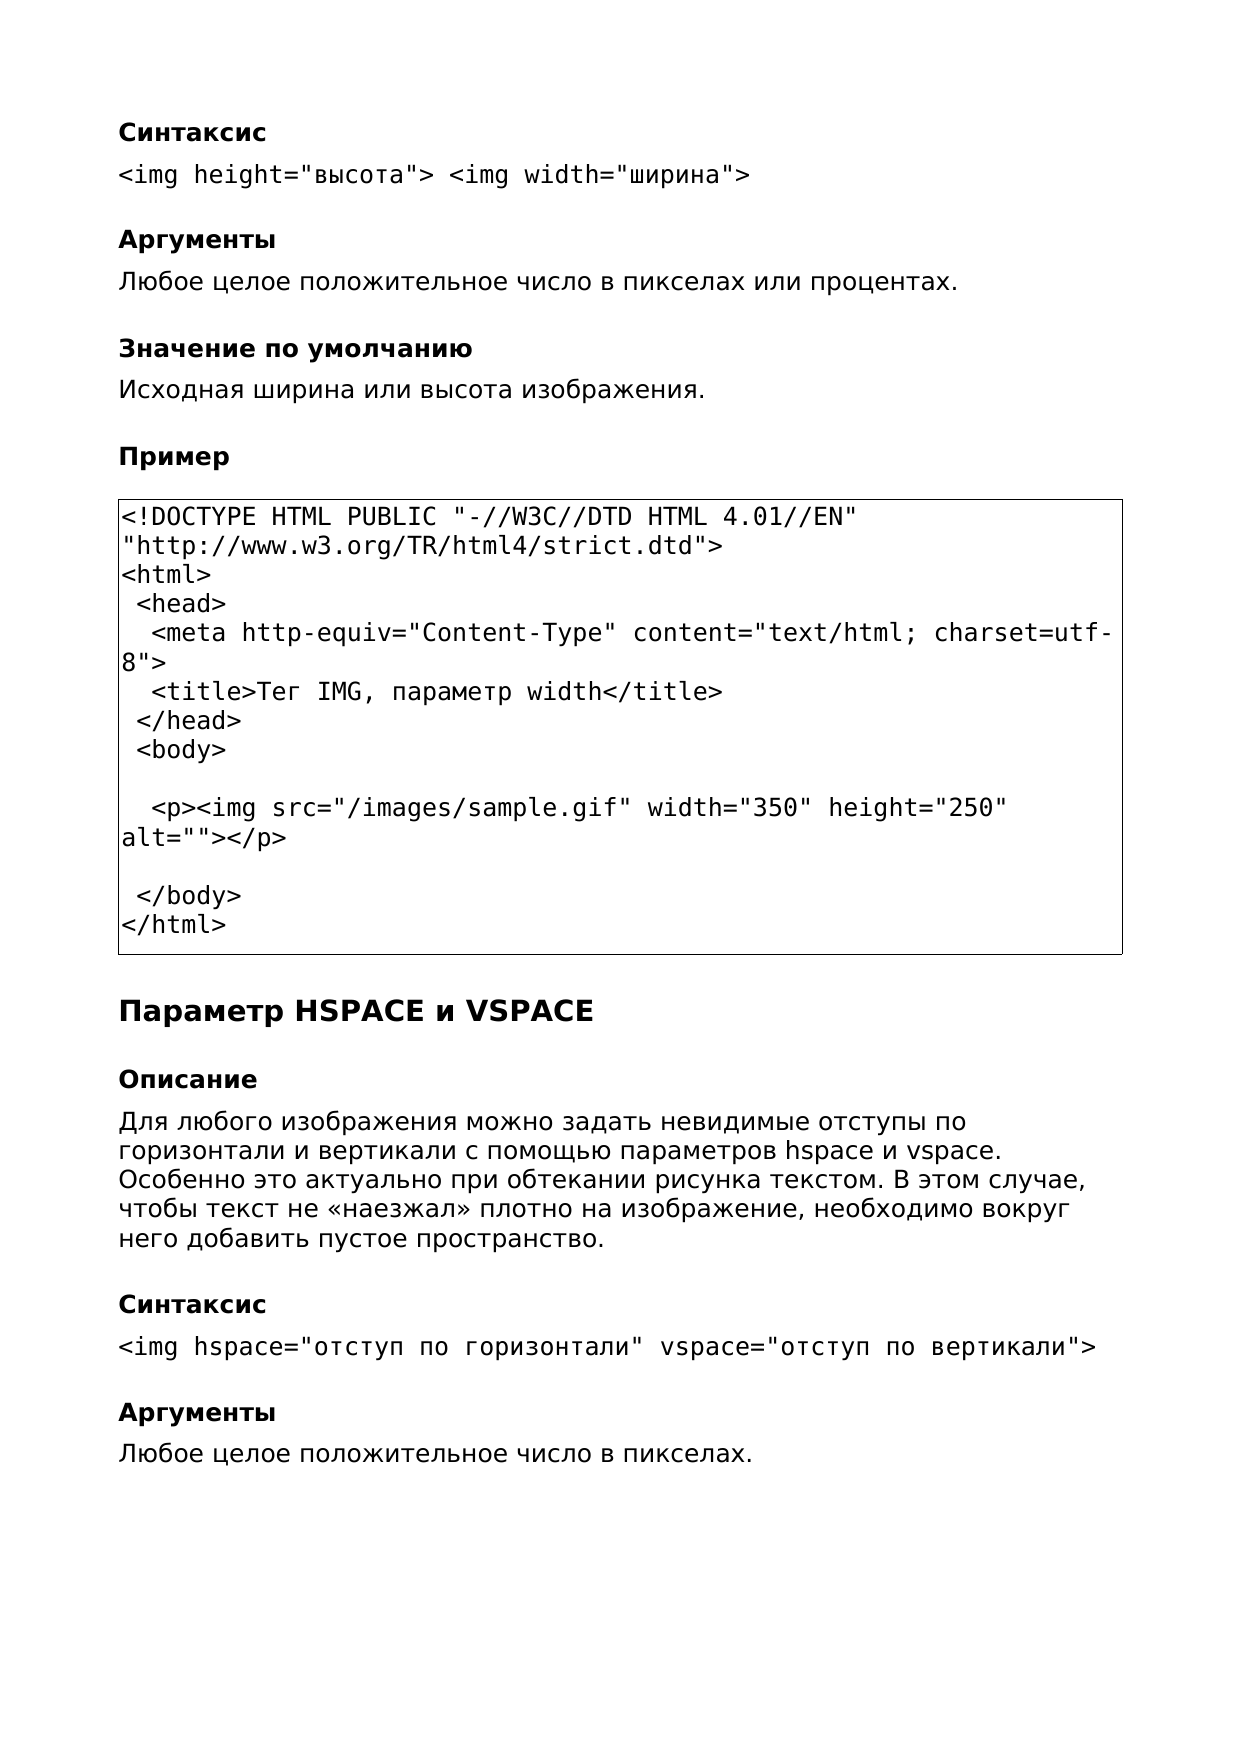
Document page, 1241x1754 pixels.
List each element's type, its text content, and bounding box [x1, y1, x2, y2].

text <img height="высота"> <img width="ширина"> [118, 160, 1122, 189]
subtitle Синтаксис [118, 118, 1122, 147]
table_header <!DOCTYPE HTML PUBLIC "-//W3C//DTD HTML 4.01//EN" "http://www.w3.org/TR/html4/strict.dtd"> <html> <head> <meta http-equiv="Content-Type" content="text/html; charset=utf-8"> <title>Тег IMG, параметр width</title> </head> <body> <p><img src="/images/sample.gif" width="350" height="250" alt=""></p> </body> </html> [119, 500, 1122, 954]
text Любое целое положительное число в пикселах или процентах. [118, 267, 1122, 297]
subtitle Значение по умолчанию [118, 334, 1122, 363]
subtitle Описание [118, 1065, 1122, 1094]
subtitle Пример [118, 442, 1122, 472]
subtitle Аргументы [118, 226, 1122, 255]
subtitle Аргументы [118, 1398, 1122, 1427]
text Исходная ширина или высота изображения. [118, 376, 1122, 405]
subtitle Синтаксис [118, 1290, 1122, 1319]
text Любое целое положительное число в пикселах. [118, 1440, 1122, 1469]
subtitle Параметр HSPACE и VSPACE [118, 994, 1122, 1028]
text <img hspace="отступ по горизонтали" vspace="отступ по вертикали"> [118, 1332, 1122, 1361]
text Для любого изображения можно задать невидимые отступы по горизонтали и вертикали с помощью параметров hspace и vspace. Особенно это актуально при обтекании рисунка текстом. В этом случае, чтобы текст не «наезжал» плотно на изображение, необходимо вокруг него добавить пустое пространство. [118, 1107, 1122, 1253]
